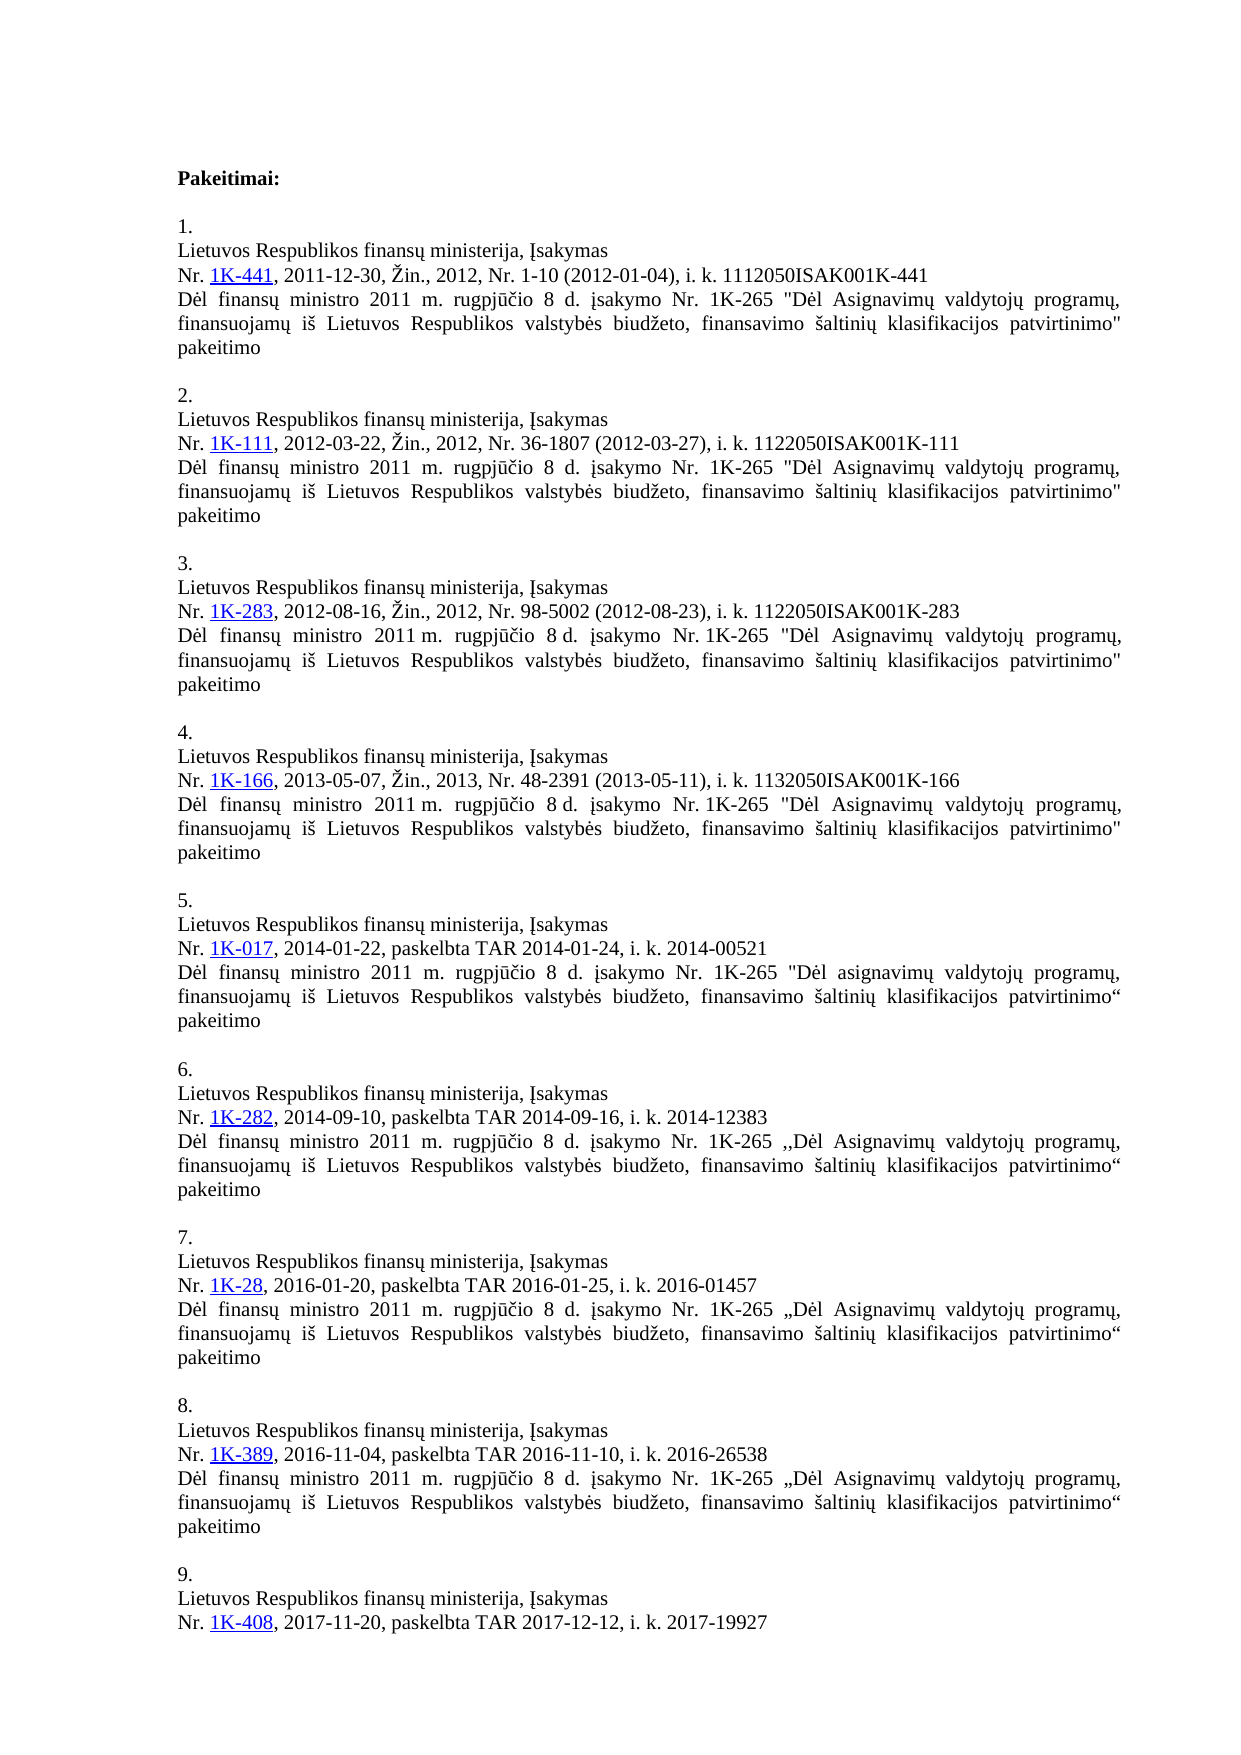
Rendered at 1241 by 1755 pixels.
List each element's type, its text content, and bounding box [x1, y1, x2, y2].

text Lietuvos Respublikos finansų ministerija, Įsakymas [177, 1249, 1122, 1273]
text Dėl finansų ministro 2011 m. rugpjūčio 8 d. įsakymo Nr. 1K-265 "Dėl Asignavimų valdytojų programų, finansuojamų iš Lietuvos Respublikos valstybės biudžeto, finansavimo šaltinių klasifikacijos patvirtinimo" pakeitimo [177, 287, 1122, 359]
text Nr. 1K-389, 2016-11-04, paskelbta TAR 2016-11-10, i. k. 2016-26538 [177, 1442, 1122, 1466]
text Pakeitimai: [177, 166, 1122, 190]
text Nr. 1K-017, 2014-01-22, paskelbta TAR 2014-01-24, i. k. 2014-00521 [177, 936, 1122, 960]
text Nr. 1K-282, 2014-09-10, paskelbta TAR 2014-09-16, i. k. 2014-12383 [177, 1105, 1122, 1129]
text 3. [177, 551, 1122, 575]
text Lietuvos Respublikos finansų ministerija, Įsakymas [177, 575, 1122, 599]
text Dėl finansų ministro 2011 m. rugpjūčio 8 d. įsakymo Nr. 1K-265 "Dėl asignavimų valdytojų programų, finansuojamų iš Lietuvos Respublikos valstybės biudžeto, finansavimo šaltinių klasifikacijos patvirtinimo“ pakeitimo [177, 960, 1122, 1032]
text Nr. 1K-408, 2017-11-20, paskelbta TAR 2017-12-12, i. k. 2017-19927 [177, 1610, 1122, 1634]
text 4. [177, 720, 1122, 744]
text Lietuvos Respublikos finansų ministerija, Įsakymas [177, 238, 1122, 262]
text Lietuvos Respublikos finansų ministerija, Įsakymas [177, 1417, 1122, 1442]
text 5. [177, 888, 1122, 912]
text Dėl finansų ministro 2011 m. rugpjūčio 8 d. įsakymo Nr. 1K-265 ,,Dėl Asignavimų valdytojų programų, finansuojamų iš Lietuvos Respublikos valstybės biudžeto, finansavimo šaltinių klasifikacijos patvirtinimo“ pakeitimo [177, 1129, 1122, 1201]
text 9. [177, 1562, 1122, 1586]
text Nr. 1K-441, 2011-12-30, Žin., 2012, Nr. 1-10 (2012-01-04), i. k. 1112050ISAK001K-441 [177, 262, 1122, 287]
text 2. [177, 383, 1122, 407]
text Dėl finansų ministro 2011 m. rugpjūčio 8 d. įsakymo Nr. 1K-265 „Dėl Asignavimų valdytojų programų, finansuojamų iš Lietuvos Respublikos valstybės biudžeto, finansavimo šaltinių klasifikacijos patvirtinimo“ pakeitimo [177, 1297, 1122, 1369]
text Nr. 1K-283, 2012-08-16, Žin., 2012, Nr. 98-5002 (2012-08-23), i. k. 1122050ISAK001K-283 [177, 599, 1122, 623]
text 1. [177, 214, 1122, 238]
text Dėl finansų ministro 2011 m. rugpjūčio 8 d. įsakymo Nr. 1K-265 "Dėl Asignavimų valdytojų programų, finansuojamų iš Lietuvos Respublikos valstybės biudžeto, finansavimo šaltinių klasifikacijos patvirtinimo" pakeitimo [177, 455, 1122, 527]
text Dėl finansų ministro 2011 m. rugpjūčio 8 d. įsakymo Nr. 1K-265 "Dėl Asignavimų valdytojų programų, finansuojamų iš Lietuvos Respublikos valstybės biudžeto, finansavimo šaltinių klasifikacijos patvirtinimo" pakeitimo [177, 623, 1122, 696]
text Nr. 1K-28, 2016-01-20, paskelbta TAR 2016-01-25, i. k. 2016-01457 [177, 1273, 1122, 1297]
text Dėl finansų ministro 2011 m. rugpjūčio 8 d. įsakymo Nr. 1K-265 „Dėl Asignavimų valdytojų programų, finansuojamų iš Lietuvos Respublikos valstybės biudžeto, finansavimo šaltinių klasifikacijos patvirtinimo“ pakeitimo [177, 1466, 1122, 1538]
text Nr. 1K-166, 2013-05-07, Žin., 2013, Nr. 48-2391 (2013-05-11), i. k. 1132050ISAK001K-166 [177, 768, 1122, 792]
text 7. [177, 1225, 1122, 1249]
text 6. [177, 1057, 1122, 1081]
text Lietuvos Respublikos finansų ministerija, Įsakymas [177, 407, 1122, 431]
text 8. [177, 1393, 1122, 1417]
text Lietuvos Respublikos finansų ministerija, Įsakymas [177, 744, 1122, 768]
text Lietuvos Respublikos finansų ministerija, Įsakymas [177, 912, 1122, 936]
text Nr. 1K-111, 2012-03-22, Žin., 2012, Nr. 36-1807 (2012-03-27), i. k. 1122050ISAK001K-111 [177, 431, 1122, 455]
text Lietuvos Respublikos finansų ministerija, Įsakymas [177, 1081, 1122, 1105]
text Dėl finansų ministro 2011 m. rugpjūčio 8 d. įsakymo Nr. 1K-265 "Dėl Asignavimų valdytojų programų, finansuojamų iš Lietuvos Respublikos valstybės biudžeto, finansavimo šaltinių klasifikacijos patvirtinimo" pakeitimo [177, 792, 1122, 864]
text Lietuvos Respublikos finansų ministerija, Įsakymas [177, 1586, 1122, 1610]
